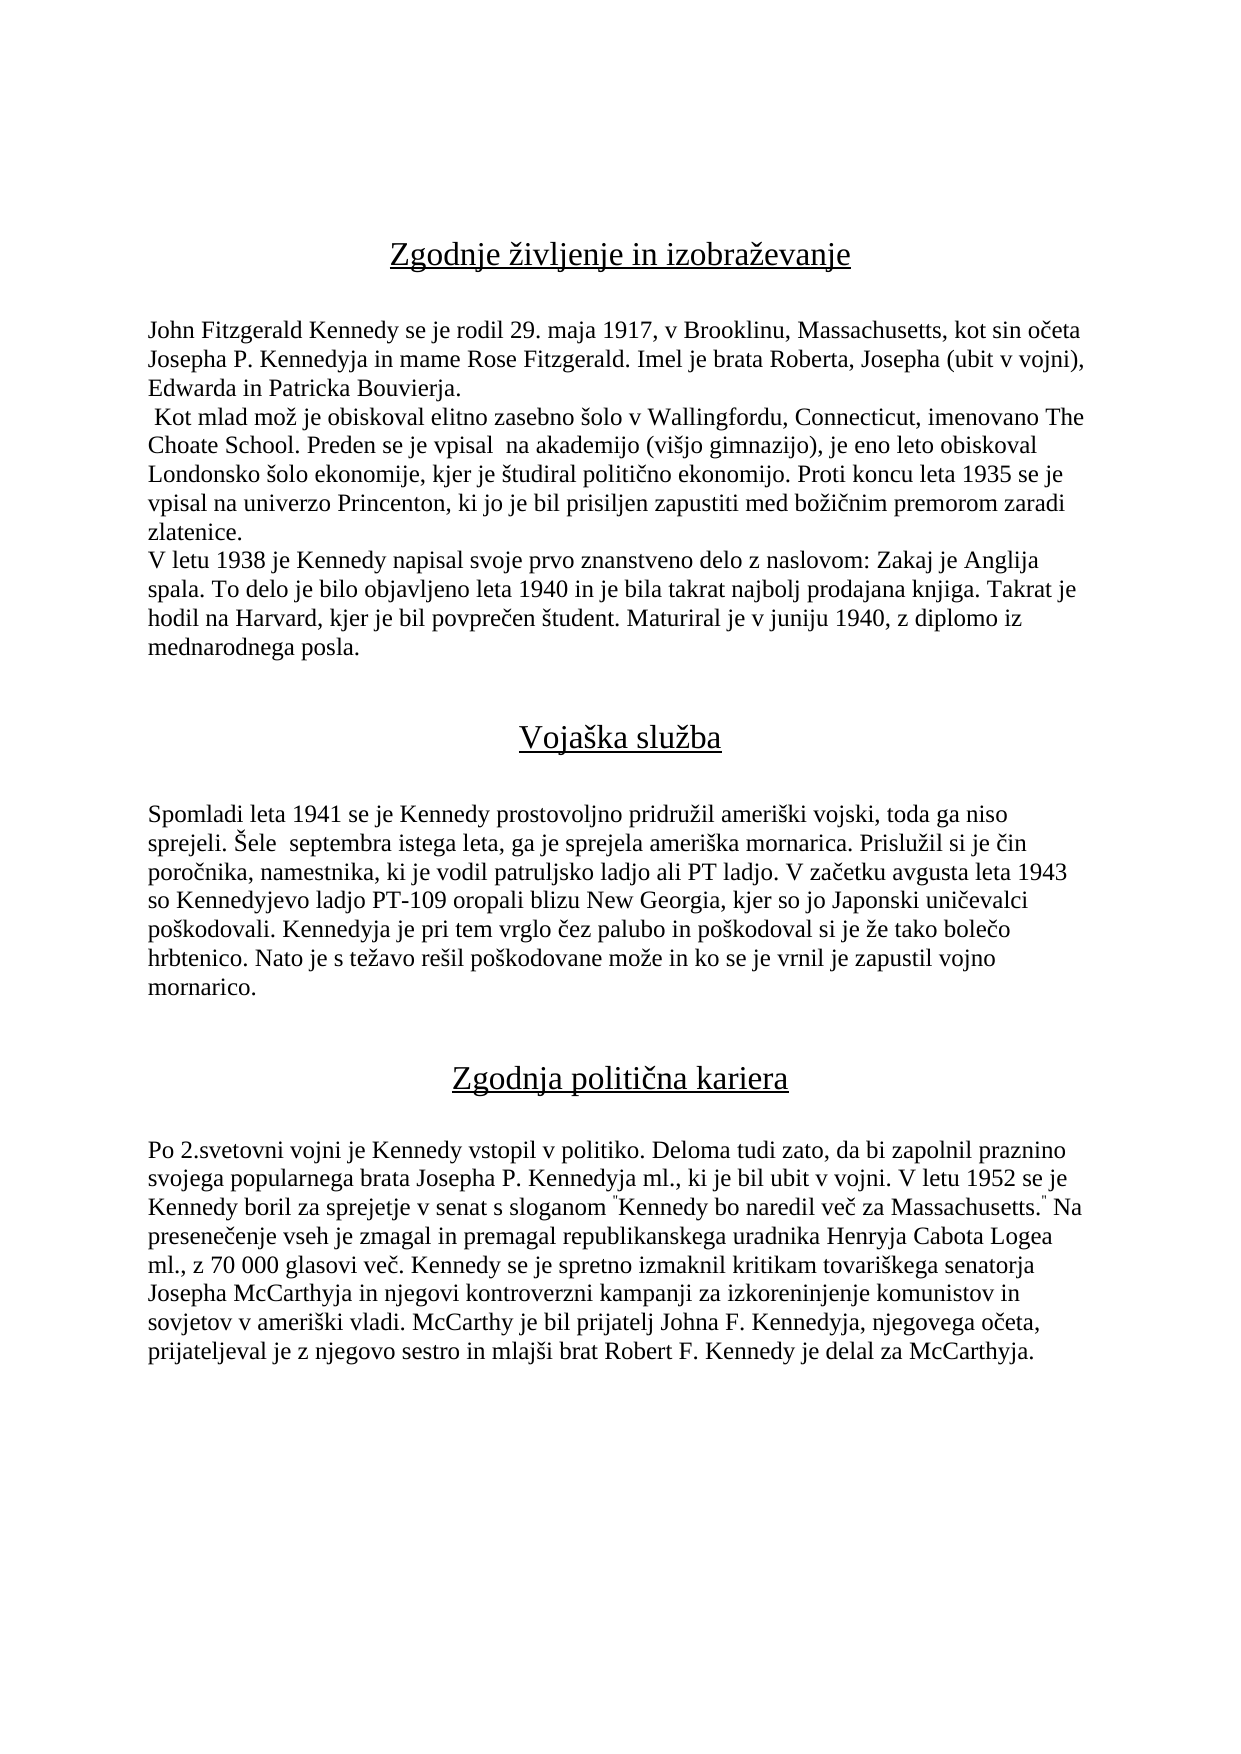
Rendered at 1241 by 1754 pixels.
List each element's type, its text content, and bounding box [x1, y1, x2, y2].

text V letu 1938 je Kennedy napisal svoje prvo znanstveno delo z naslovom: Zakaj je Anglija spala. To delo je bilo objavljeno leta 1940 in je bila takrat najbolj prodajana knjiga. Takrat je hodil na Harvard, kjer je bil povprečen študent. Maturiral je v juniju 1940, z diplomo iz mednarodnega posla. [148, 545, 1093, 660]
text so Kennedyjevo ladjo PT-109 oropali blizu New Georgia, kjer so jo Japonski uničevalci poškodovali. Kennedyja je pri tem vrglo čez palubo in poškodoval si je že tako bolečo hrbtenico. Nato je s težavo rešil poškodovane može in ko se je vrnil je zapustil vojno mornarico. [148, 886, 1093, 1001]
text Spomladi leta 1941 se je Kennedy prostovoljno pridružil ameriški vojski, toda ga niso sprejeli. Šele septembra istega leta, ga je sprejela ameriška mornarica. Prislužil si je čin poročnika, namestnika, ki je vodil patruljsko ladjo ali PT ladjo. V začetku avgusta leta 1943 [148, 799, 1093, 886]
subtitle Vojaška služba [148, 718, 1093, 756]
text John Fitzgerald Kennedy se je rodil 29. maja 1917, v Brooklinu, Massachusetts, kot sin očeta Josepha P. Kennedyja in mame Rose Fitzgerald. Imel je brata Roberta, Josepha (ubit v vojni), Edwarda in Patricka Bouvierja. [148, 315, 1093, 402]
text Po 2.svetovni vojni je Kennedy vstopil v politiko. Deloma tudi zato, da bi zapolnil praznino svojega popularnega brata Josepha P. Kennedyja ml., ki je bil ubit v vojni. V letu 1952 se je Kennedy boril za sprejetje v senat s sloganom ''Kennedy bo naredil več za Massachusetts.'' Na presenečenje vseh je zmagal in premagal republikanskega uradnika Henryja Cabota Logea ml., z 70 000 glasovi več. Kennedy se je spretno izmaknil kritikam tovariškega senatorja Josepha McCarthyja in njegovi kontroverzni kampanji za izkoreninjenje komunistov in sovjetov v ameriški vladi. McCarthy je bil prijatelj Johna F. Kennedyja, njegovega očeta, prijateljeval je z njegovo sestro in mlajši brat Robert F. Kennedy je delal za McCarthyja. [148, 1135, 1093, 1365]
subtitle Zgodnje življenje in izobraževanje [148, 234, 1093, 272]
subtitle Zgodnja politična kariera [148, 1058, 1093, 1096]
text Kot mlad mož je obiskoval elitno zasebno šolo v Wallingfordu, Connecticut, imenovano The Choate School. Preden se je vpisal na akademijo (višjo gimnazijo), je eno leto obiskoval Londonsko šolo ekonomije, kjer je študiral politično ekonomijo. Proti koncu leta 1935 se je vpisal na univerzo Princenton, ki jo je bil prisiljen zapustiti med božičnim premorom zaradi zlatenice. [148, 402, 1093, 545]
